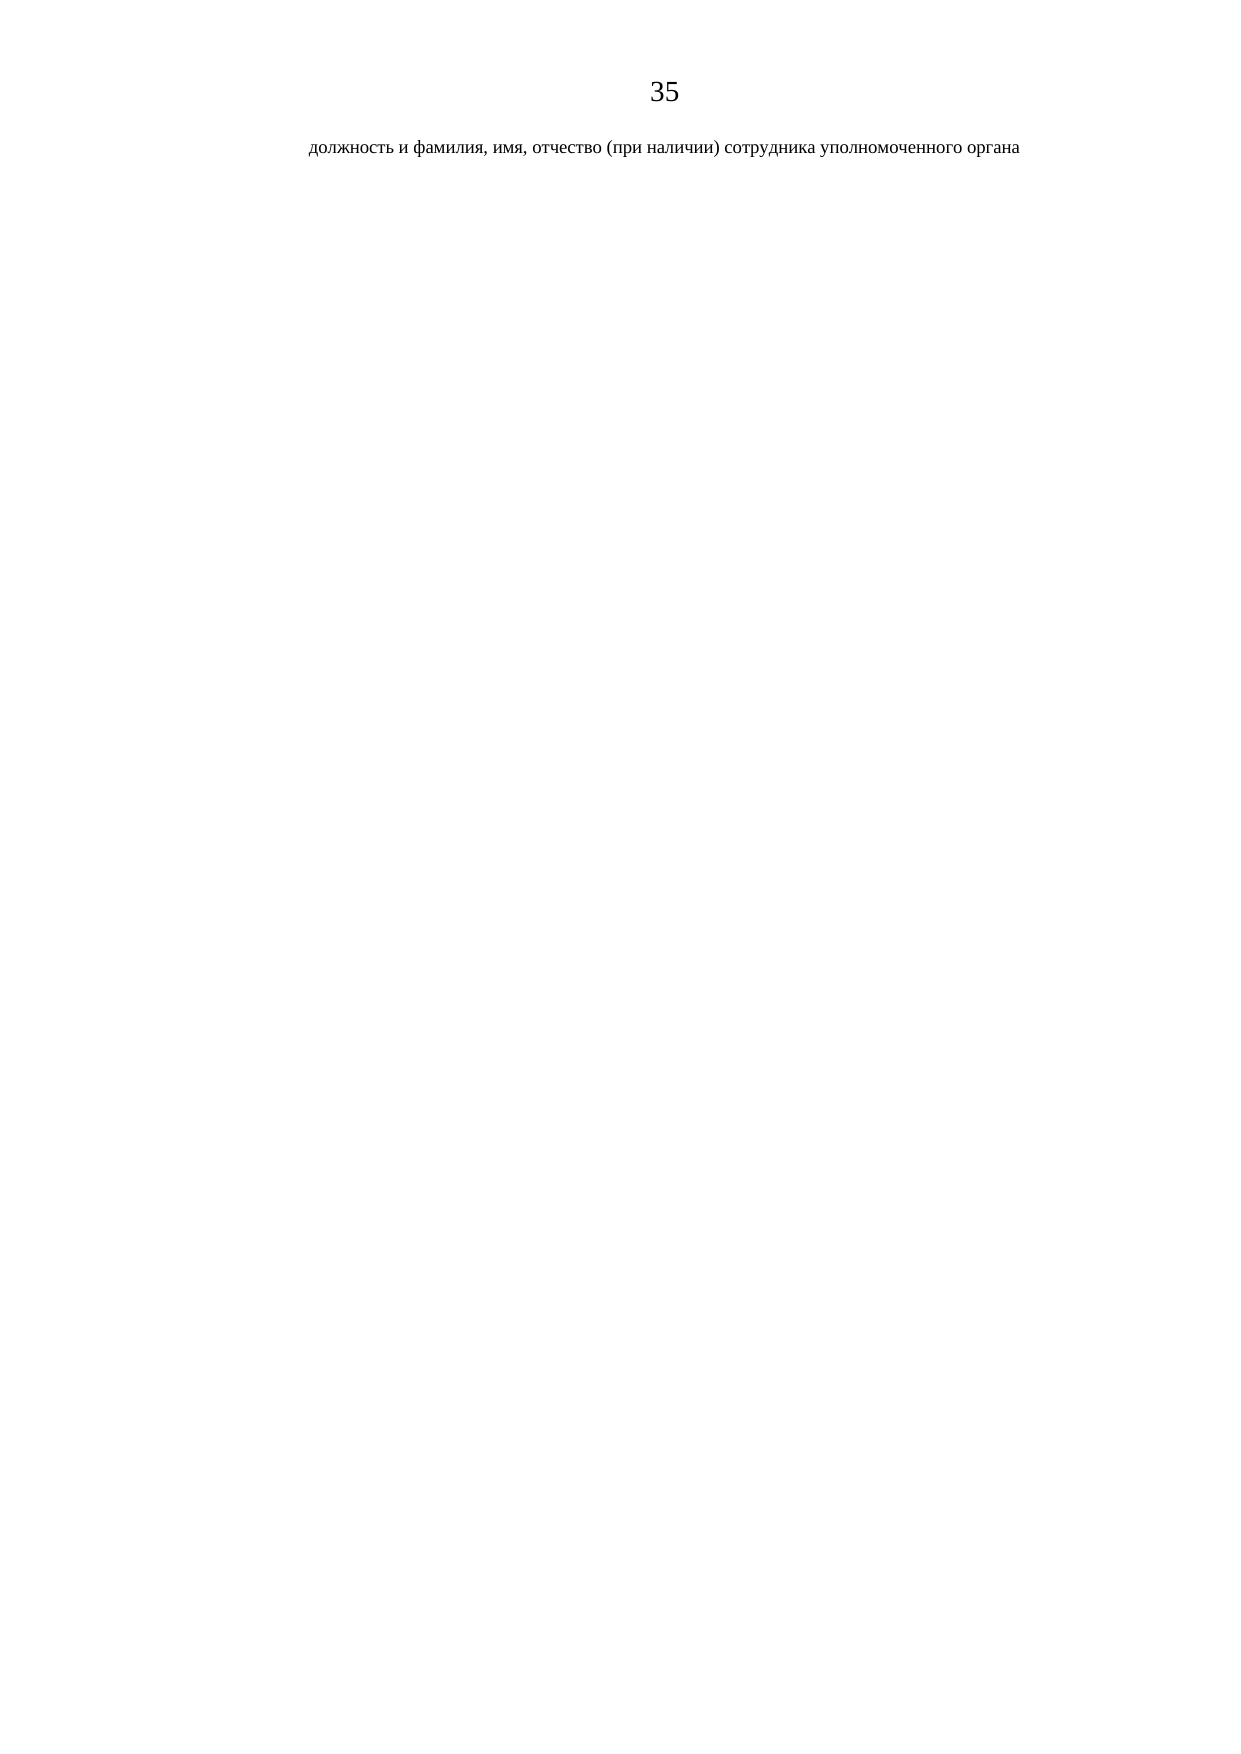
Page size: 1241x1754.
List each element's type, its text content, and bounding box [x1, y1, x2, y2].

text должность и фамилия, имя, отчество (при наличии) сотрудника уполномоченного органа [177, 136, 1152, 170]
